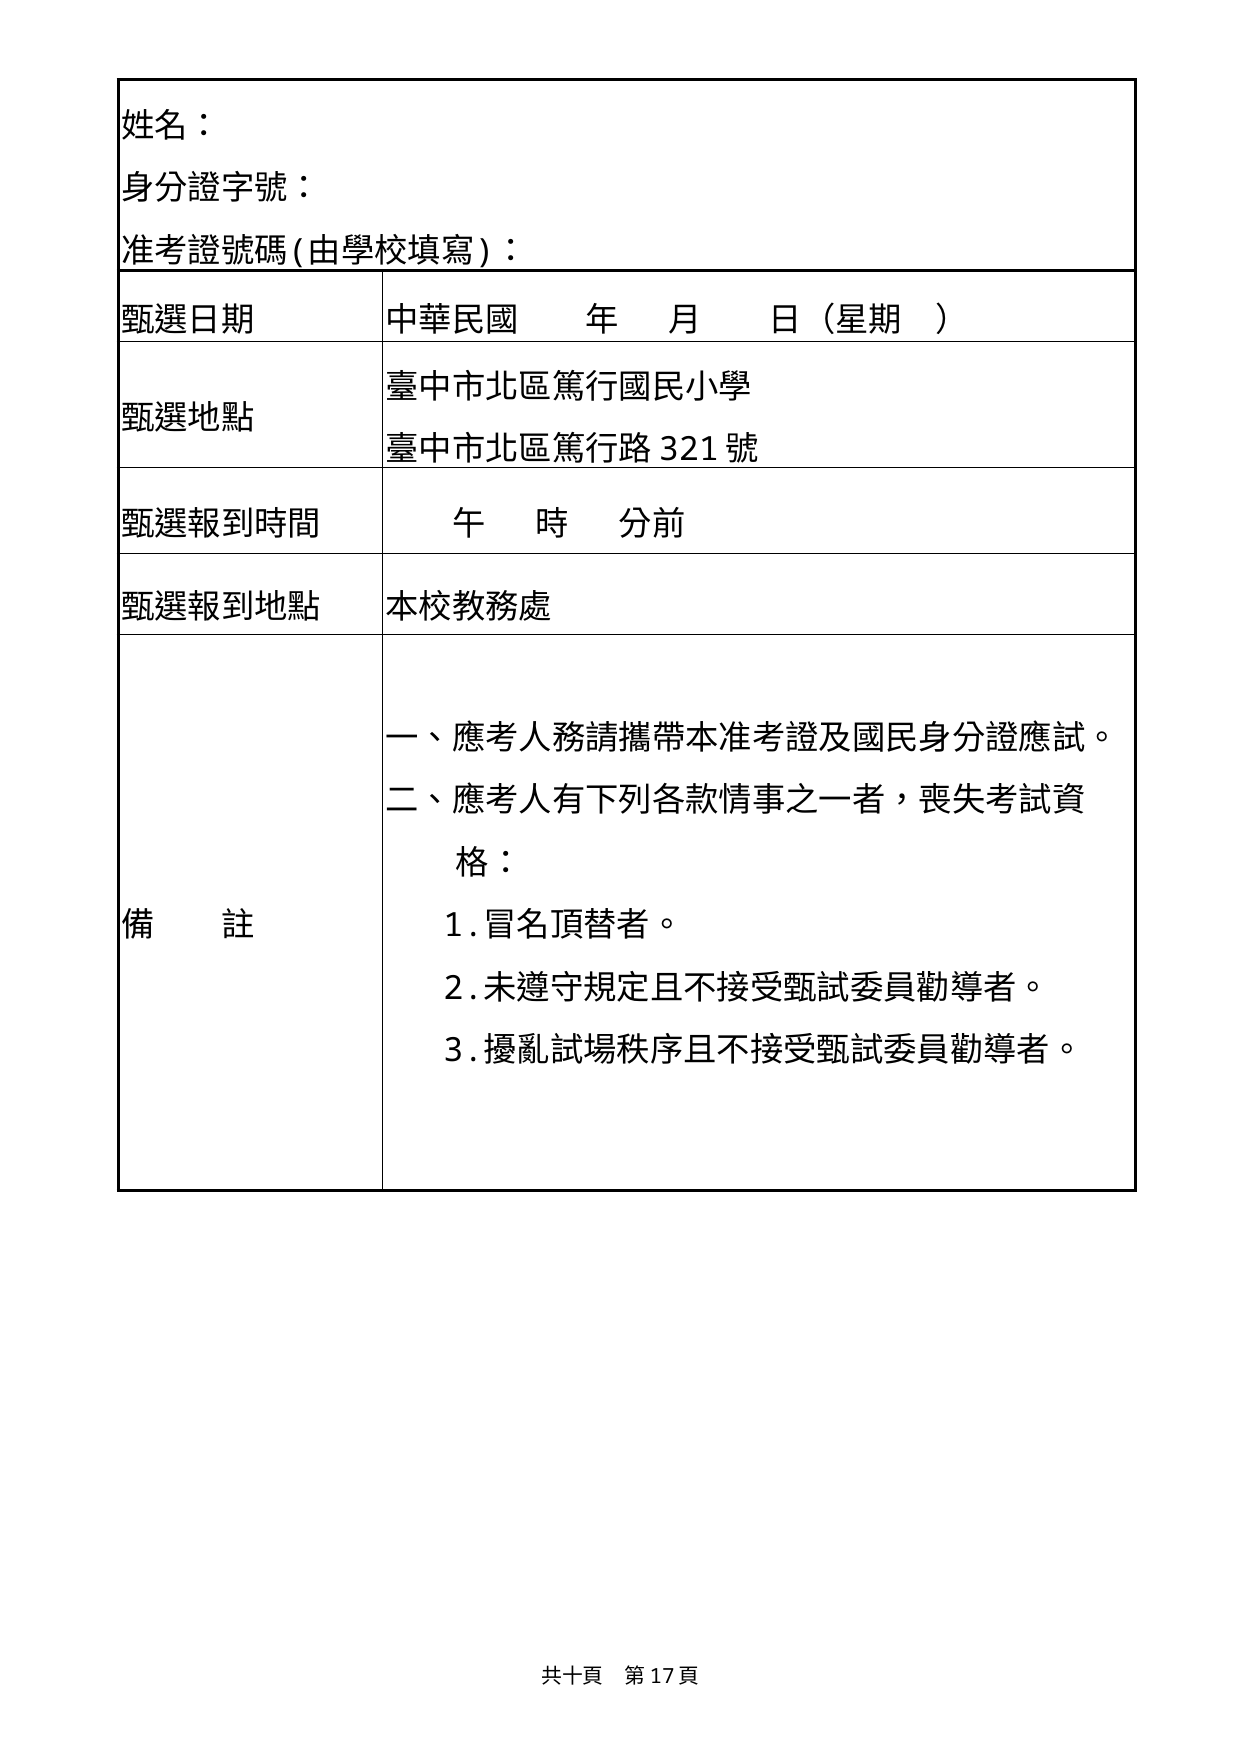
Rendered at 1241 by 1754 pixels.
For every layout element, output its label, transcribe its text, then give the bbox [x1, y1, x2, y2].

table_cell 本校教務處 [383, 554, 1134, 634]
table_cell 姓名： 身分證字號： 准考證號碼(由學校填寫)： [120, 81, 1134, 269]
table_cell 午 時 分前 [383, 468, 1134, 553]
table_cell 一、應考人務請攜帶本准考證及國民身分證應試。 二、應考人有下列各款情事之一者，喪失考試資格： 1.冒名頂替者。 2.未遵守規定且不接受甄試委員勸導者。 3.擾亂試場秩序且不接受甄試委員勸導者。 [383, 635, 1134, 1189]
table_cell 甄選報到地點 [120, 554, 382, 634]
table_cell 臺中市北區篤行國民小學 臺中市北區篤行路321號 [383, 342, 1134, 467]
table_cell 中華民國 年 月 日（星期 ） [383, 272, 1134, 341]
table_cell 甄選地點 [120, 342, 382, 467]
table_cell 甄選報到時間 [120, 468, 382, 553]
table_cell 備 註 [120, 635, 382, 1189]
table_cell 甄選日期 [120, 272, 382, 341]
